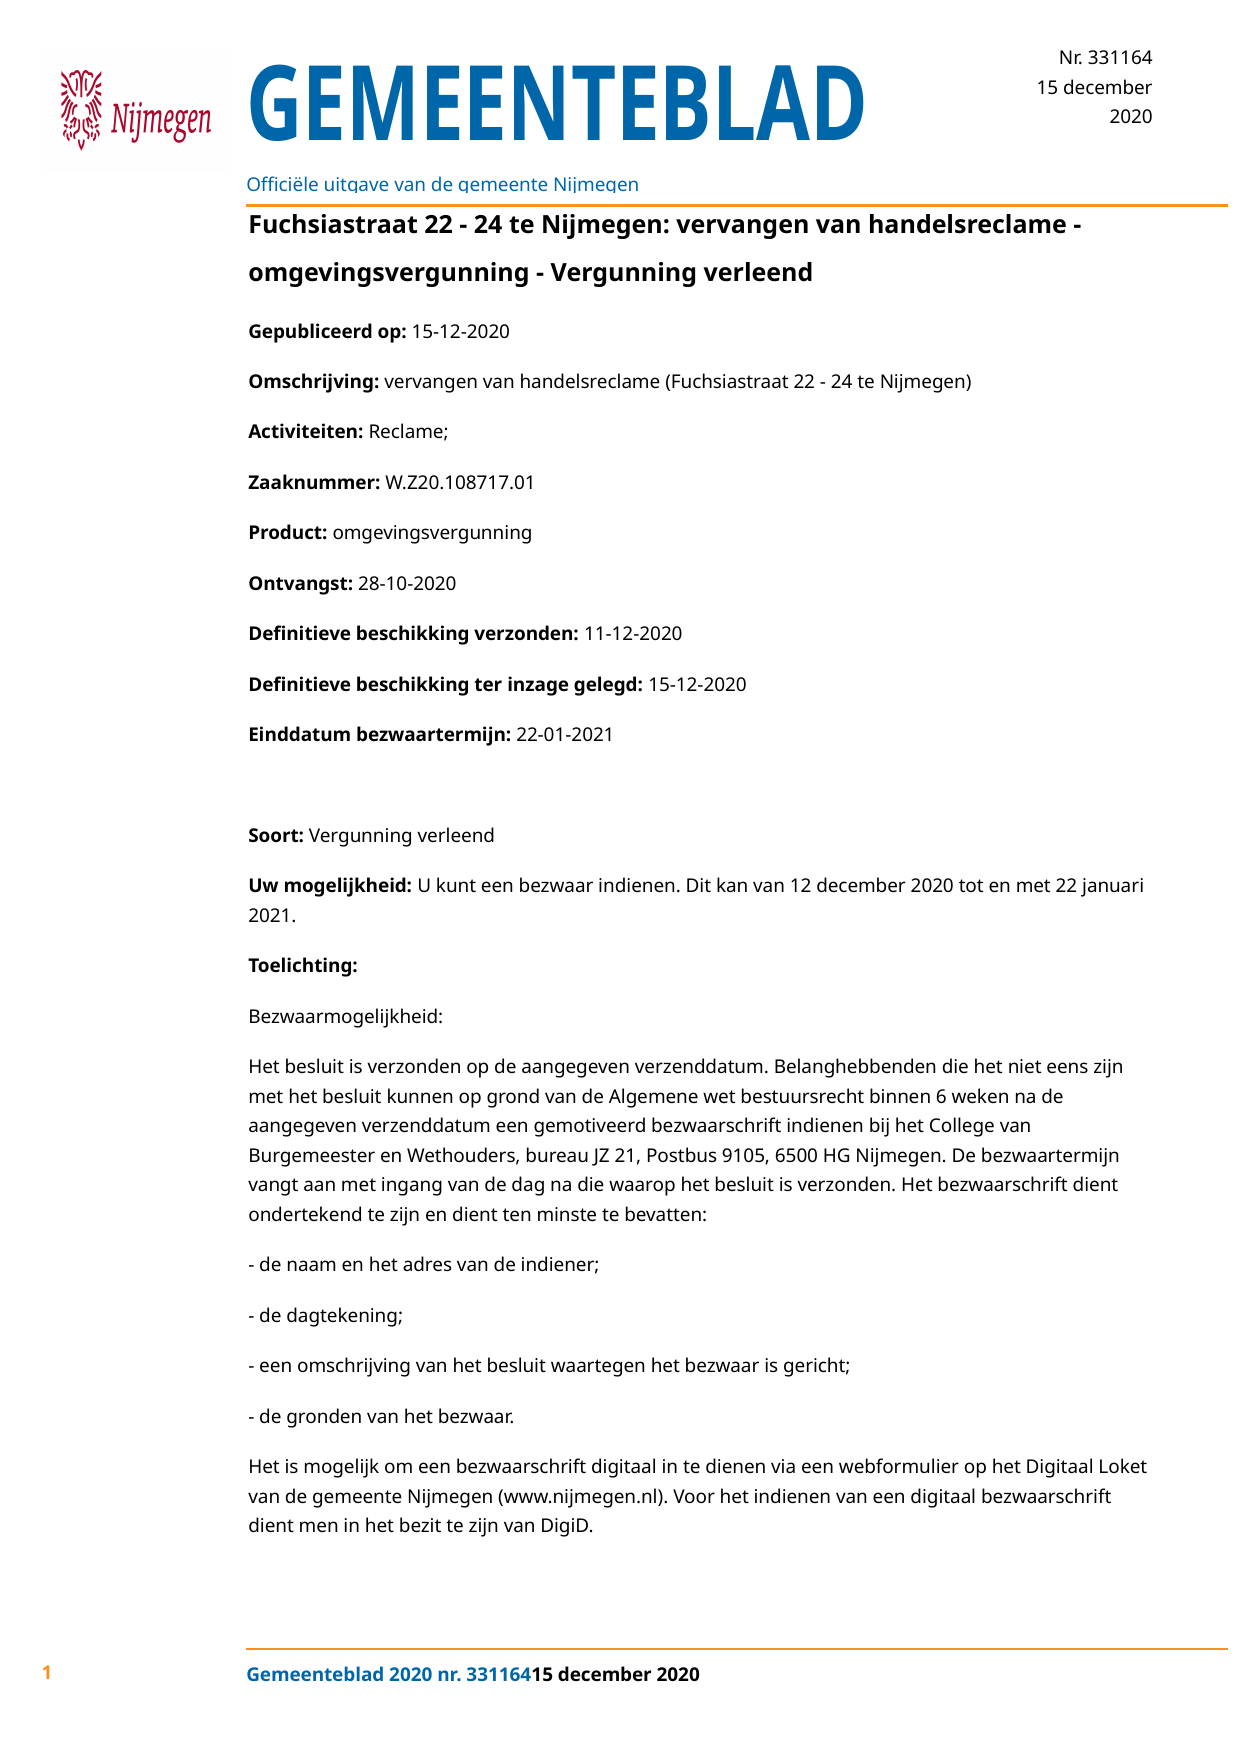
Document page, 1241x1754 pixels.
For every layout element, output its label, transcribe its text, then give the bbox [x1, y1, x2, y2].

text Soort: Vergunning verleend [248, 822, 1152, 848]
text Activiteiten: Reclame; [248, 419, 1152, 444]
text Gepubliceerd op: 15-12-2020 [248, 318, 1152, 344]
text Uw mogelijkheid: U kunt een bezwaar indienen. Dit kan van 12 december 2020 tot en met 22 januari 2021. [248, 872, 1152, 928]
text Fuchsiastraat 22 - 24 te Nijmegen: vervangen van handelsreclame - omgevingsvergunning - Vergunning verleend [248, 207, 1152, 288]
text Ontvangst: 28-10-2020 [248, 570, 1152, 596]
text Omschrijving: vervangen van handelsreclame (Fuchsiastraat 22 - 24 te Nijmegen) [248, 368, 1152, 394]
text Definitieve beschikking ter inzage gelegd: 15-12-2020 [248, 671, 1152, 697]
text Het besluit is verzonden op de aangegeven verzenddatum. Belanghebbenden die het niet eens zijn met het besluit kunnen op grond van de Algemene wet bestuursrecht binnen 6 weken na de aangegeven verzenddatum een gemotiveerd bezwaarschrift indienen bij het College van Burgemeester en Wethouders, bureau JZ 21, Postbus 9105, 6500 HG Nijmegen. De bezwaartermijn vangt aan met ingang van de dag na die waarop het besluit is verzonden. Het bezwaarschrift dient ondertekend te zijn en dient ten minste te bevatten: [248, 1053, 1152, 1227]
text Het is mogelijk om een bezwaarschrift digitaal in te dienen via een webformulier op het Digitaal Loket van de gemeente Nijmegen (www.nijmegen.nl). Voor het indienen van een digitaal bezwaarschrift dient men in het bezit te zijn van DigiD. [248, 1453, 1152, 1538]
text Toelichting: [248, 952, 1152, 978]
text - de gronden van het bezwaar. [248, 1403, 1152, 1429]
text - een omschrijving van het besluit waartegen het bezwaar is gericht; [248, 1352, 1152, 1378]
text Bezwaarmogelijkheid: [248, 1003, 1152, 1029]
picture [41, 47, 231, 172]
text Einddatum bezwaartermijn: 22-01-2021 [248, 721, 1152, 747]
text Product: omgevingsvergunning [248, 519, 1152, 545]
text - de naam en het adres van de indiener; [248, 1252, 1152, 1277]
text Zaaknummer: W.Z20.108717.01 [248, 469, 1152, 495]
text Definitieve beschikking verzonden: 11-12-2020 [248, 620, 1152, 646]
text - de dagtekening; [248, 1302, 1152, 1328]
